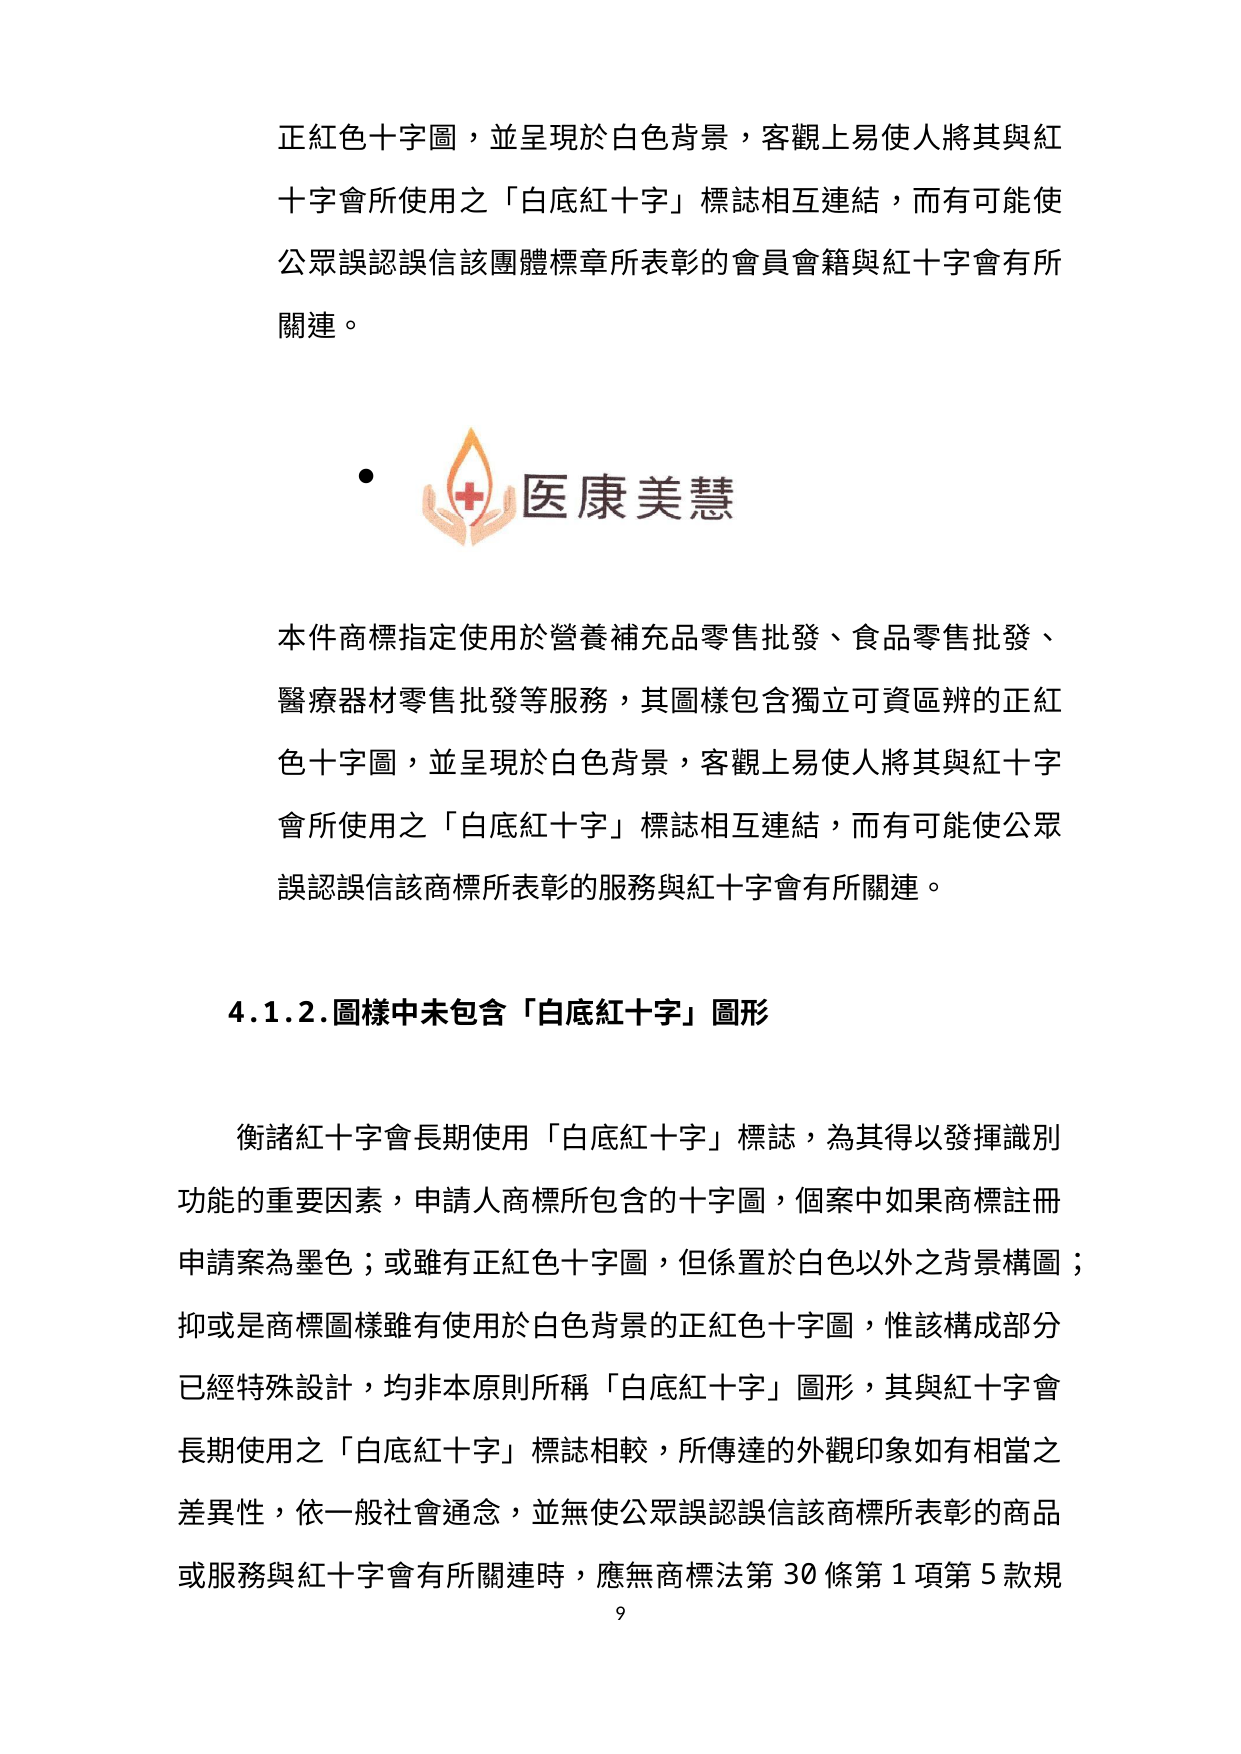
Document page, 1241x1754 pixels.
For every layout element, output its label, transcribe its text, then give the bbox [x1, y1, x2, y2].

text 本件商標指定使用於營養補充品零售批發、食品零售批發、醫療器材零售批發等服務，其圖樣包含獨立可資區辨的正紅色十字圖，並呈現於白色背景，客觀上易使人將其與紅十字會所使用之「白底紅十字」標誌相互連結，而有可能使公眾誤認誤信該商標所表彰的服務與紅十字會有所關連。 [278, 594, 1063, 907]
text 衡諸紅十字會長期使用「白底紅十字」標誌，為其得以發揮識別功能的重要因素，申請人商標所包含的十字圖，個案中如果商標註冊申請案為墨色；或雖有正紅色十字圖，但係置於白色以外之背景構圖；抑或是商標圖樣雖有使用於白色背景的正紅色十字圖，惟該構成部分已經特殊設計，均非本原則所稱「白底紅十字」圖形，其與紅十字會長期使用之「白底紅十字」標誌相較，所傳達的外觀印象如有相當之差異性，依一般社會通念，並無使公眾誤認誤信該商標所表彰的商品或服務與紅十字會有所關連時，應無商標法第30條第1項第5款規定之適用。惟雖非「白底紅十字」的十字圖，但結合圖樣中其他文字或圖案所組成之商標整體，如傳達與紅十字會間有所連結之印象者，仍有可能與紅十字會所使用之「白底紅十字」標誌構成近似，而有致公眾誤認誤信之虞。 [177, 1094, 1063, 1594]
list 圖樣中未包含「白底紅十字」圖形 [227, 969, 1063, 1032]
text 正紅色十字圖，並呈現於白色背景，客觀上易使人將其與紅十字會所使用之「白底紅十字」標誌相互連結，而有可能使公眾誤認誤信該團體標章所表彰的會員會籍與紅十字會有所關連。 [278, 94, 1063, 344]
